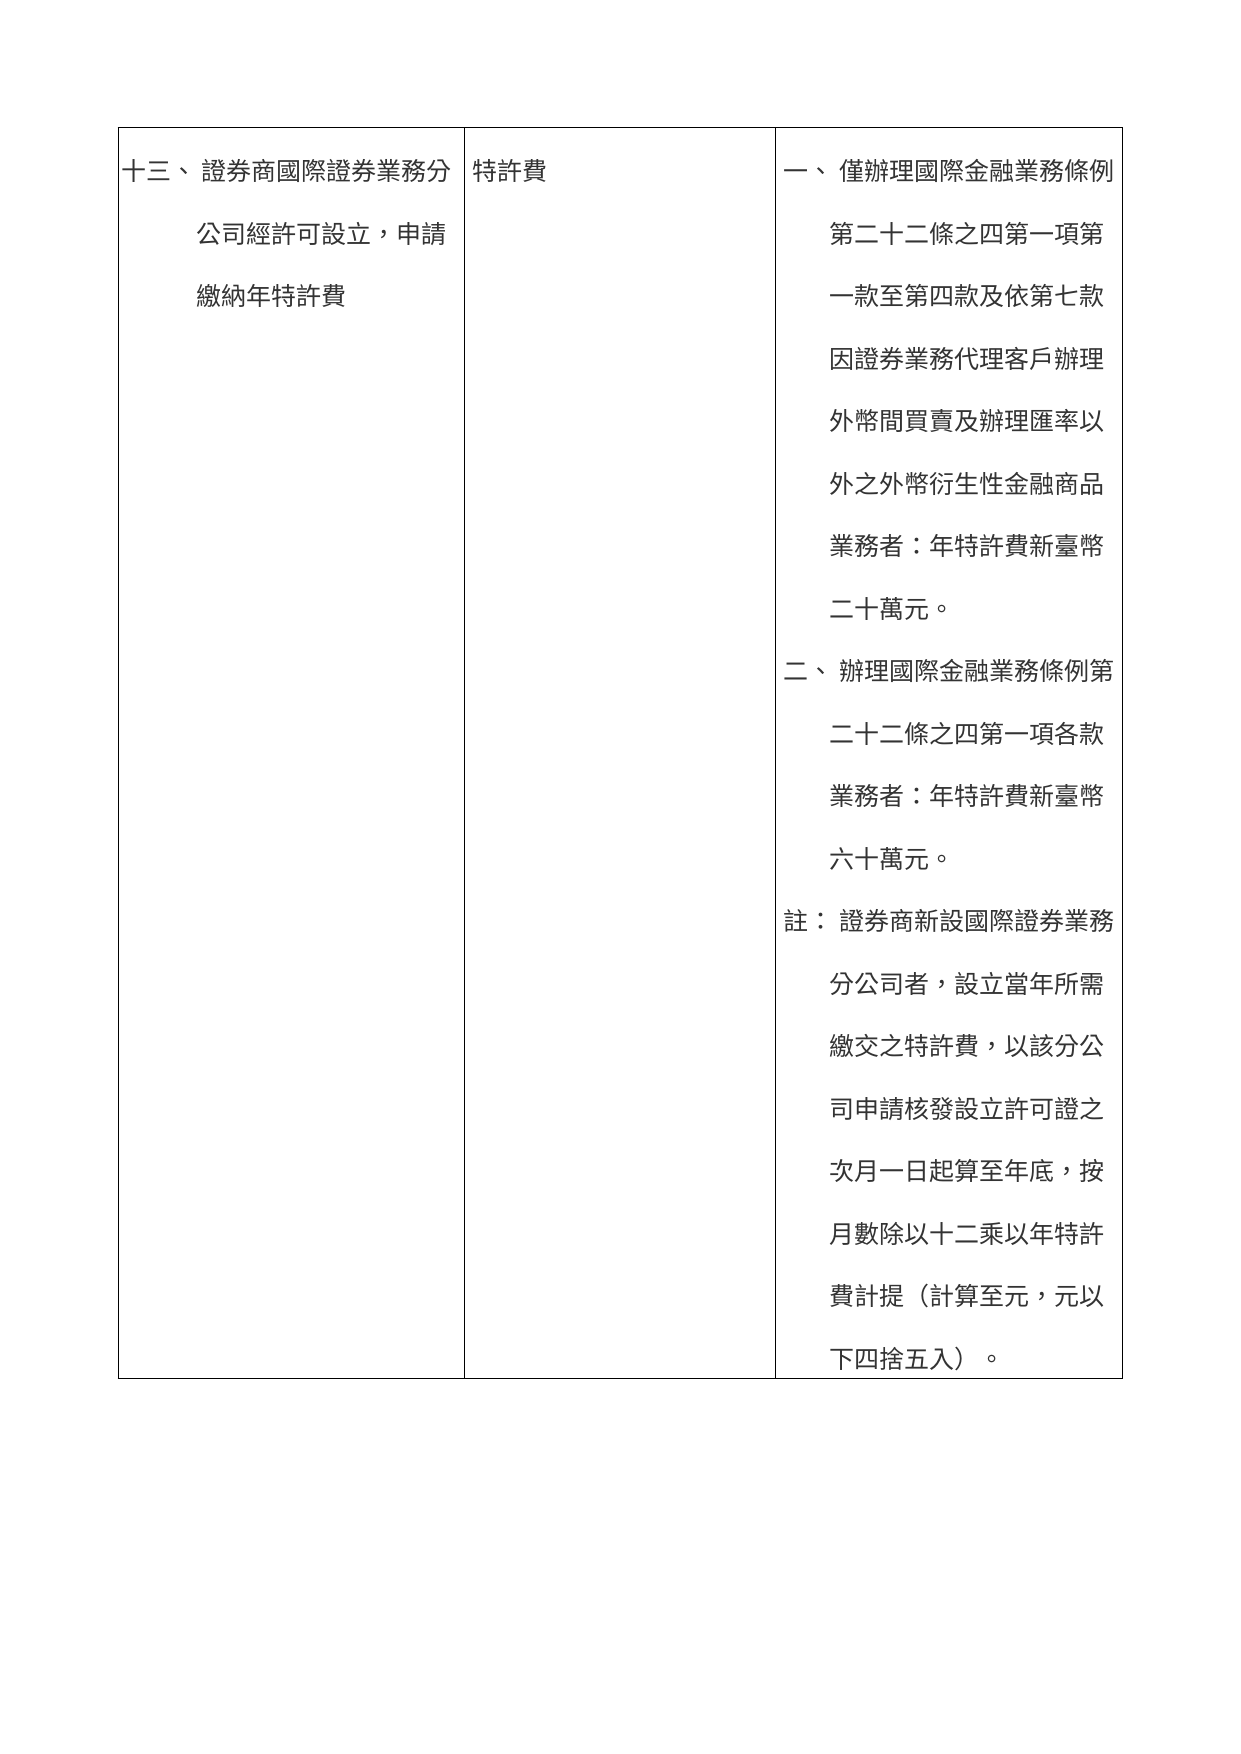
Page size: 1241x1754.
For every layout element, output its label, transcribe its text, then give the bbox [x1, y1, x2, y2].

table_cell 特許費 [465, 128, 775, 1378]
table_cell 十三、 證券商國際證券業務分公司經許可設立，申請繳納年特許費 [119, 128, 464, 1378]
table_cell 一、 僅辦理國際金融業務條例第二十二條之四第一項第一款至第四款及依第七款因證券業務代理客戶辦理外幣間買賣及辦理匯率以外之外幣衍生性金融商品業務者：年特許費新臺幣二十萬元。 二、 辦理國際金融業務條例第二十二條之四第一項各款業務者：年特許費新臺幣六十萬元。 註： 證券商新設國際證券業務分公司者，設立當年所需繳交之特許費，以該分公司申請核發設立許可證之次月一日起算至年底，按月數除以十二乘以年特許費計提（計算至元，元以下四捨五入）。 [776, 128, 1122, 1378]
